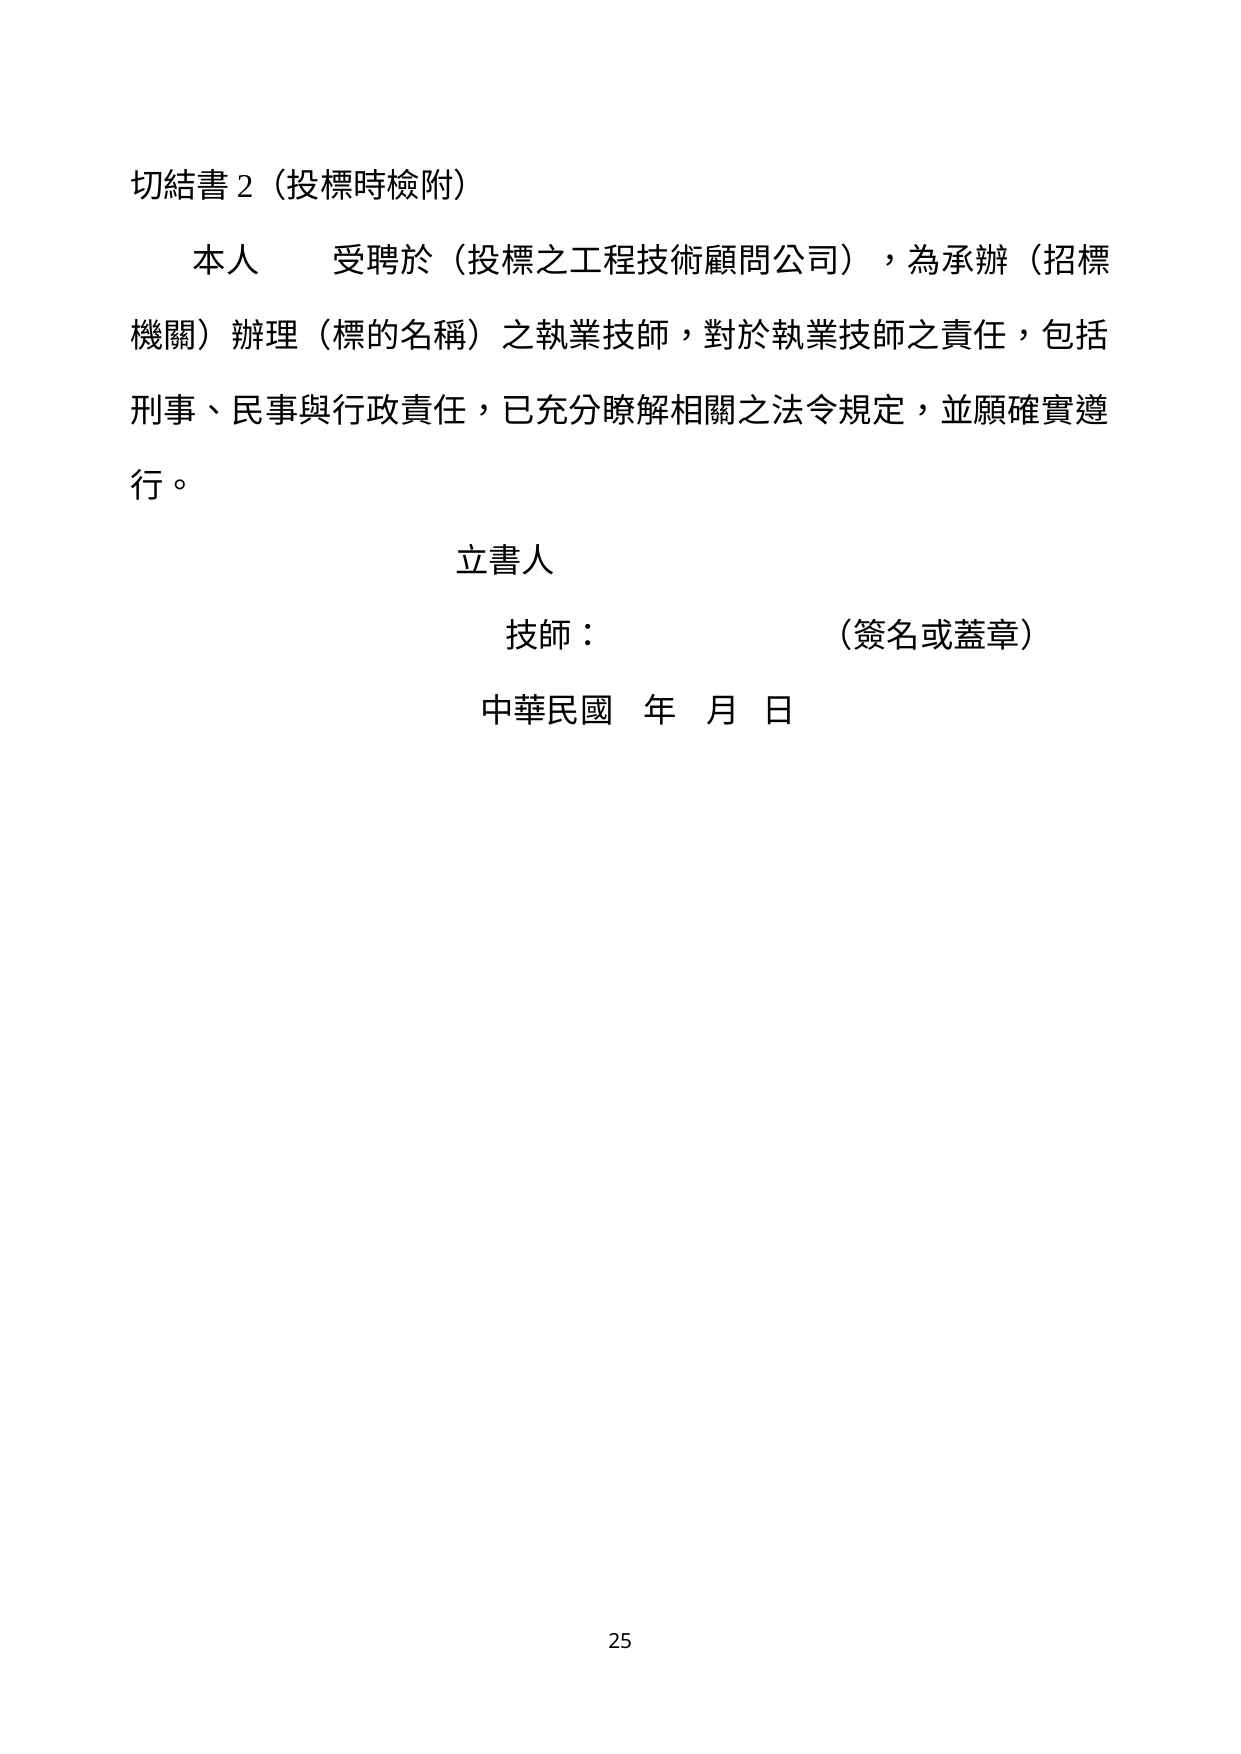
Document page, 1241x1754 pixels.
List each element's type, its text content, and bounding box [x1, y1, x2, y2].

text 中華民國 年 月 日 [455, 671, 1110, 746]
text 立書人 [455, 521, 1110, 596]
text 技師： （簽名或蓋章） [505, 596, 1110, 671]
text 本人 受聘於（投標之工程技術顧問公司），為承辦（招標機關）辦理（標的名稱）之執業技師，對於執業技師之責任，包括刑事、民事與行政責任，已充分瞭解相關之法令規定，並願確實遵行。 [130, 221, 1110, 521]
text 切結書2（投標時檢附） [130, 146, 1110, 221]
